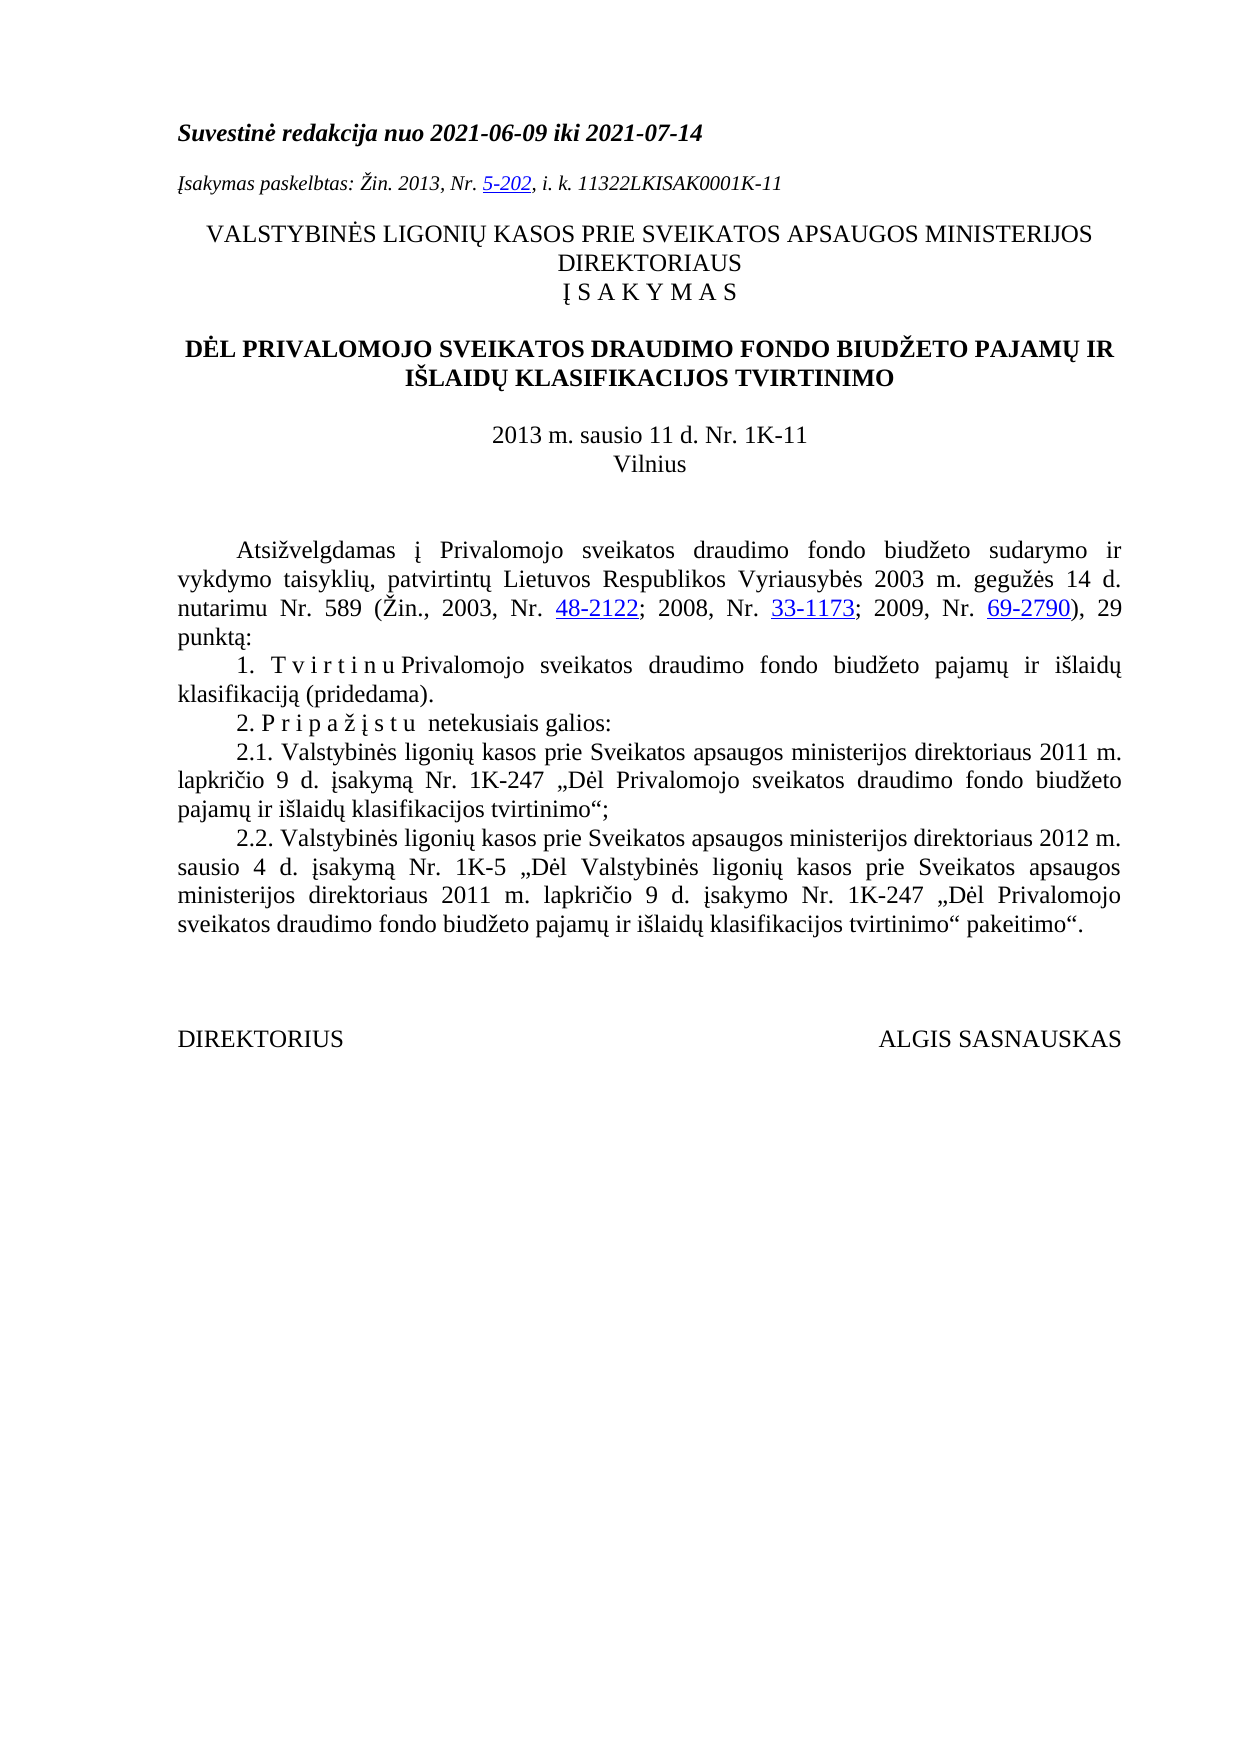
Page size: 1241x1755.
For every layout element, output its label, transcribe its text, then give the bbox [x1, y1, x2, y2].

text Į S A K Y M A S [177, 277, 1122, 305]
text Suvestinė redakcija nuo 2021-06-09 iki 2021-07-14 [177, 118, 1122, 147]
text Įsakymas paskelbtas: Žin. 2013, Nr. 5-202, i. k. 11322LKISAK0001K-11 [177, 171, 1122, 195]
text 1. TvirtinuPrivalomojo sveikatos draudimo fondo biudžeto pajamų ir išlaidų klasifikaciją (pridedama). [177, 650, 1122, 708]
text VALSTYBINĖS LIGONIŲ KASOS PRIE SVEIKATOS APSAUGOS MINISTERIJOS DIREKTORIAUS [177, 219, 1122, 277]
text 2013 m. sausio 11 d. Nr. 1K-11 [177, 420, 1122, 449]
text 2.1. Valstybinės ligonių kasos prie Sveikatos apsaugos ministerijos direktoriaus 2011 m. lapkričio 9 d. įsakymą Nr. 1K-247 „Dėl Privalomojo sveikatos draudimo fondo biudžeto pajamų ir išlaidų klasifikacijos tvirtinimo“; [177, 737, 1122, 823]
text Atsižvelgdamas į Privalomojo sveikatos draudimo fondo biudžeto sudarymo ir vykdymo taisyklių, patvirtintų Lietuvos Respublikos Vyriausybės 2003 m. gegužės 14 d. nutarimu Nr. 589 (Žin., 2003, Nr. 48-2122; 2008, Nr. 33-1173; 2009, Nr. 69-2790), 29 punktą: [177, 535, 1122, 650]
text Vilnius [177, 449, 1122, 478]
text DĖL PRIVALOMOJO SVEIKATOS DRAUDIMO FONDO BIUDŽETO PAJAMŲ IR IŠLAIDŲ KLASIFIKACIJOS TVIRTINIMO [177, 334, 1122, 392]
text Direktorius Algis Sasnauskas [177, 1024, 1122, 1053]
text 2.2. Valstybinės ligonių kasos prie Sveikatos apsaugos ministerijos direktoriaus 2012 m. sausio 4 d. įsakymą Nr. 1K-5 „Dėl Valstybinės ligonių kasos prie Sveikatos apsaugos ministerijos direktoriaus 2011 m. lapkričio 9 d. įsakymo Nr. 1K-247 „Dėl Privalomojo sveikatos draudimo fondo biudžeto pajamų ir išlaidų klasifikacijos tvirtinimo“ pakeitimo“. [177, 823, 1122, 938]
text 2. Pripažįstu netekusiais galios: [177, 708, 1122, 737]
